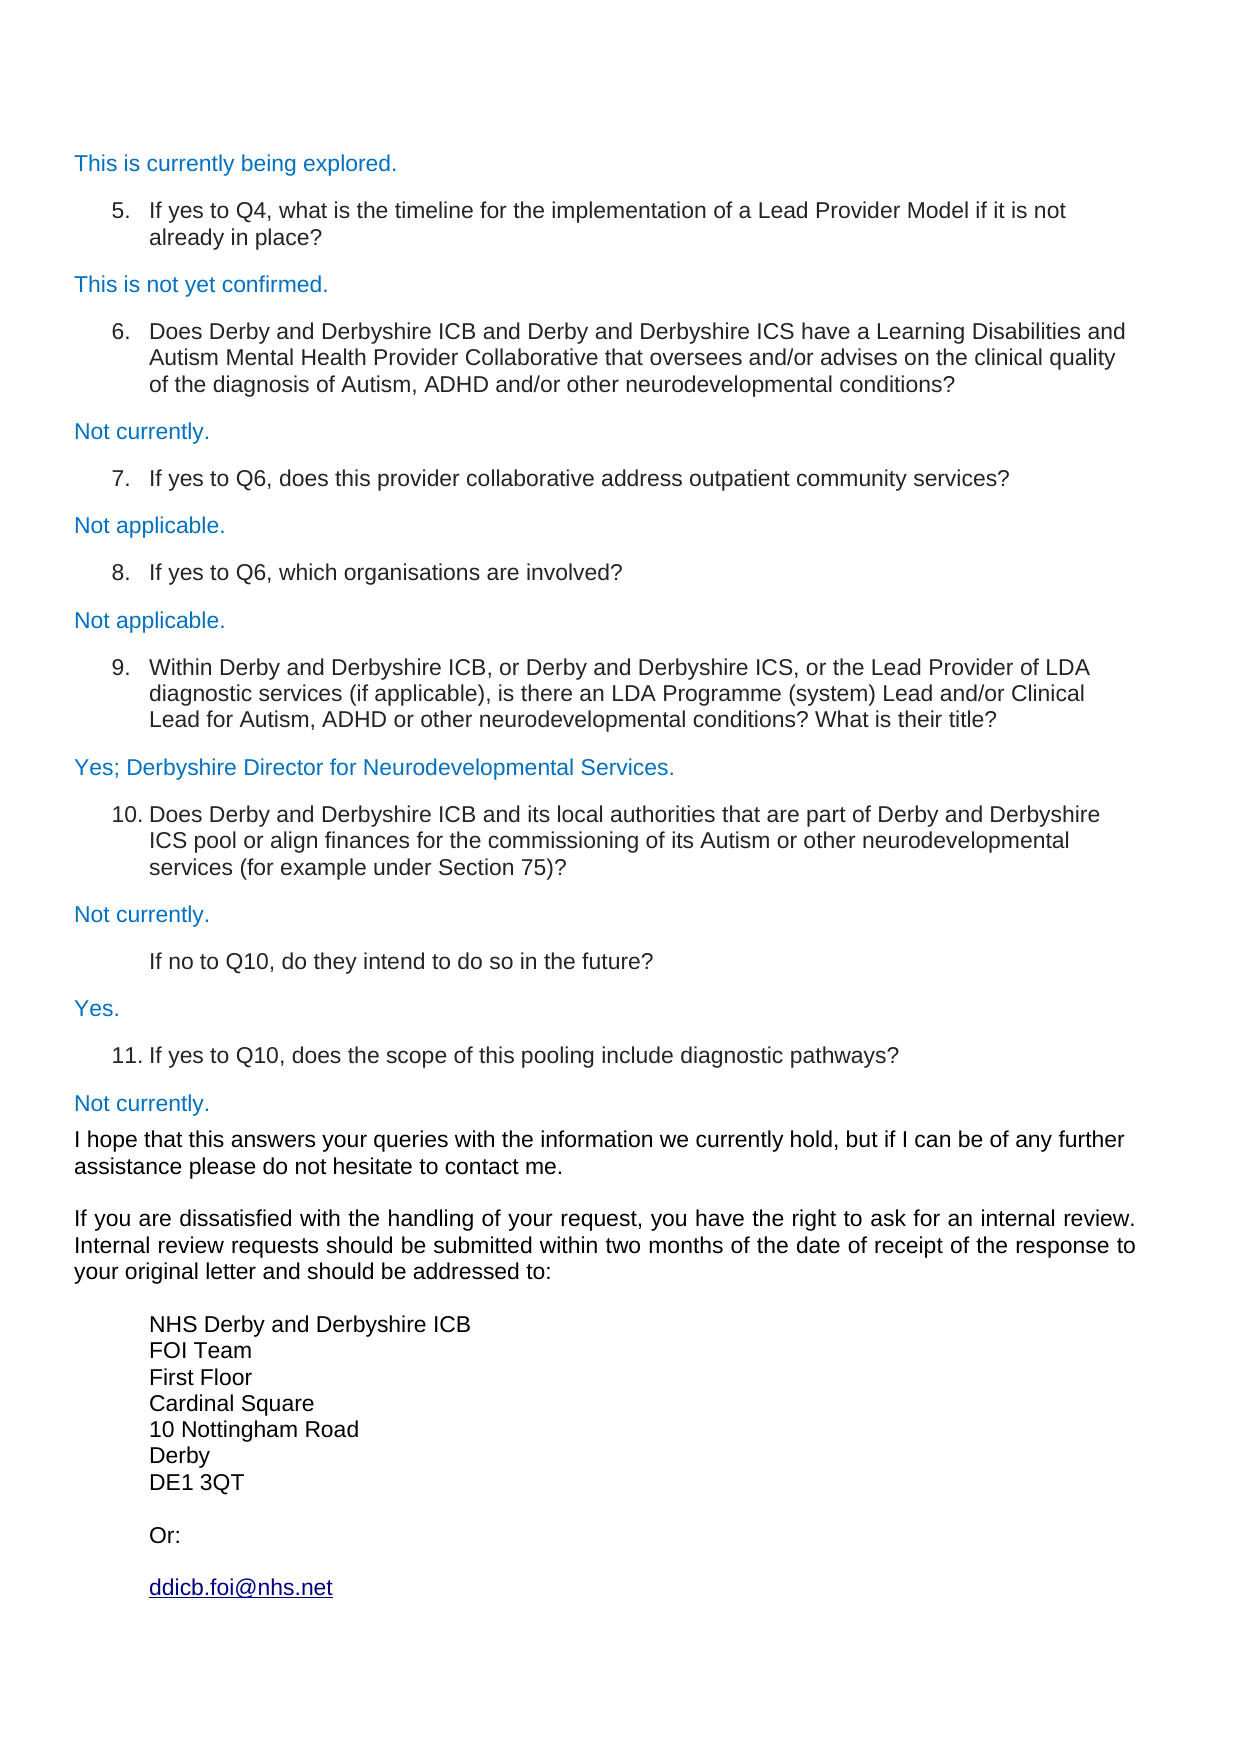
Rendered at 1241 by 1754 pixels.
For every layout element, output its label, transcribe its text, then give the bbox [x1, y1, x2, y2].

list If yes to Q4, what is the timeline for the implementation of a Lead Provider Model if it is not already in place? [111, 197, 1137, 250]
text Or: [149, 1522, 1137, 1548]
list Does Derby and Derbyshire ICB and its local authorities that are part of Derby and Derbyshire ICS pool or align finances for the commissioning of its Autism or other neurodevelopmental services (for example under Section 75)? [111, 801, 1137, 880]
text If you are dissatisfied with the handling of your request, you have the right to ask for an internal review. Internal review requests should be submitted within two months of the date of receipt of the response to your original letter and should be addressed to: [74, 1205, 1137, 1284]
list If yes to Q6, does this provider collaborative address outpatient community services? [111, 465, 1137, 491]
list This is currently being explored. [74, 150, 1137, 176]
list Yes. [74, 995, 1137, 1021]
list This is not yet confirmed. [74, 271, 1137, 297]
list Not currently. [74, 901, 1137, 927]
list Yes; Derbyshire Director for Neurodevelopmental Services. [74, 754, 1137, 780]
list If no to Q10, do they intend to do so in the future? [149, 948, 1137, 974]
text ddicb.foi@nhs.net [149, 1574, 1137, 1601]
list Not currently. [74, 1089, 1137, 1116]
list If yes to Q10, does the scope of this pooling include diagnostic pathways? [111, 1042, 1137, 1069]
text NHS Derby and Derbyshire ICB FOI Team [149, 1311, 1137, 1363]
list Not currently. [74, 418, 1137, 444]
text Derby [74, 1442, 1137, 1469]
list Within Derby and Derbyshire ICB, or Derby and Derbyshire ICS, or the Lead Provider of LDA diagnostic services (if applicable), is there an LDA Programme (system) Lead and/or Clinical Lead for Autism, ADHD or other neurodevelopmental conditions? What is their title? [111, 654, 1137, 733]
list Not applicable. [74, 512, 1137, 538]
text First Floor [74, 1363, 1137, 1390]
text DE1 3QT [74, 1469, 1137, 1495]
list Does Derby and Derbyshire ICB and Derby and Derbyshire ICS have a Learning Disabilities and Autism Mental Health Provider Collaborative that oversees and/or advises on the clinical quality of the diagnosis of Autism, ADHD and/or other neurodevelopmental conditions? [111, 318, 1137, 397]
text 10 Nottingham Road [74, 1416, 1137, 1442]
list If yes to Q6, which organisations are involved? [111, 559, 1137, 586]
list Not applicable. [74, 607, 1137, 633]
text I hope that this answers your queries with the information we currently hold, but if I can be of any further assistance please do not hesitate to contact me. [74, 1126, 1137, 1179]
text Cardinal Square [74, 1390, 1137, 1416]
